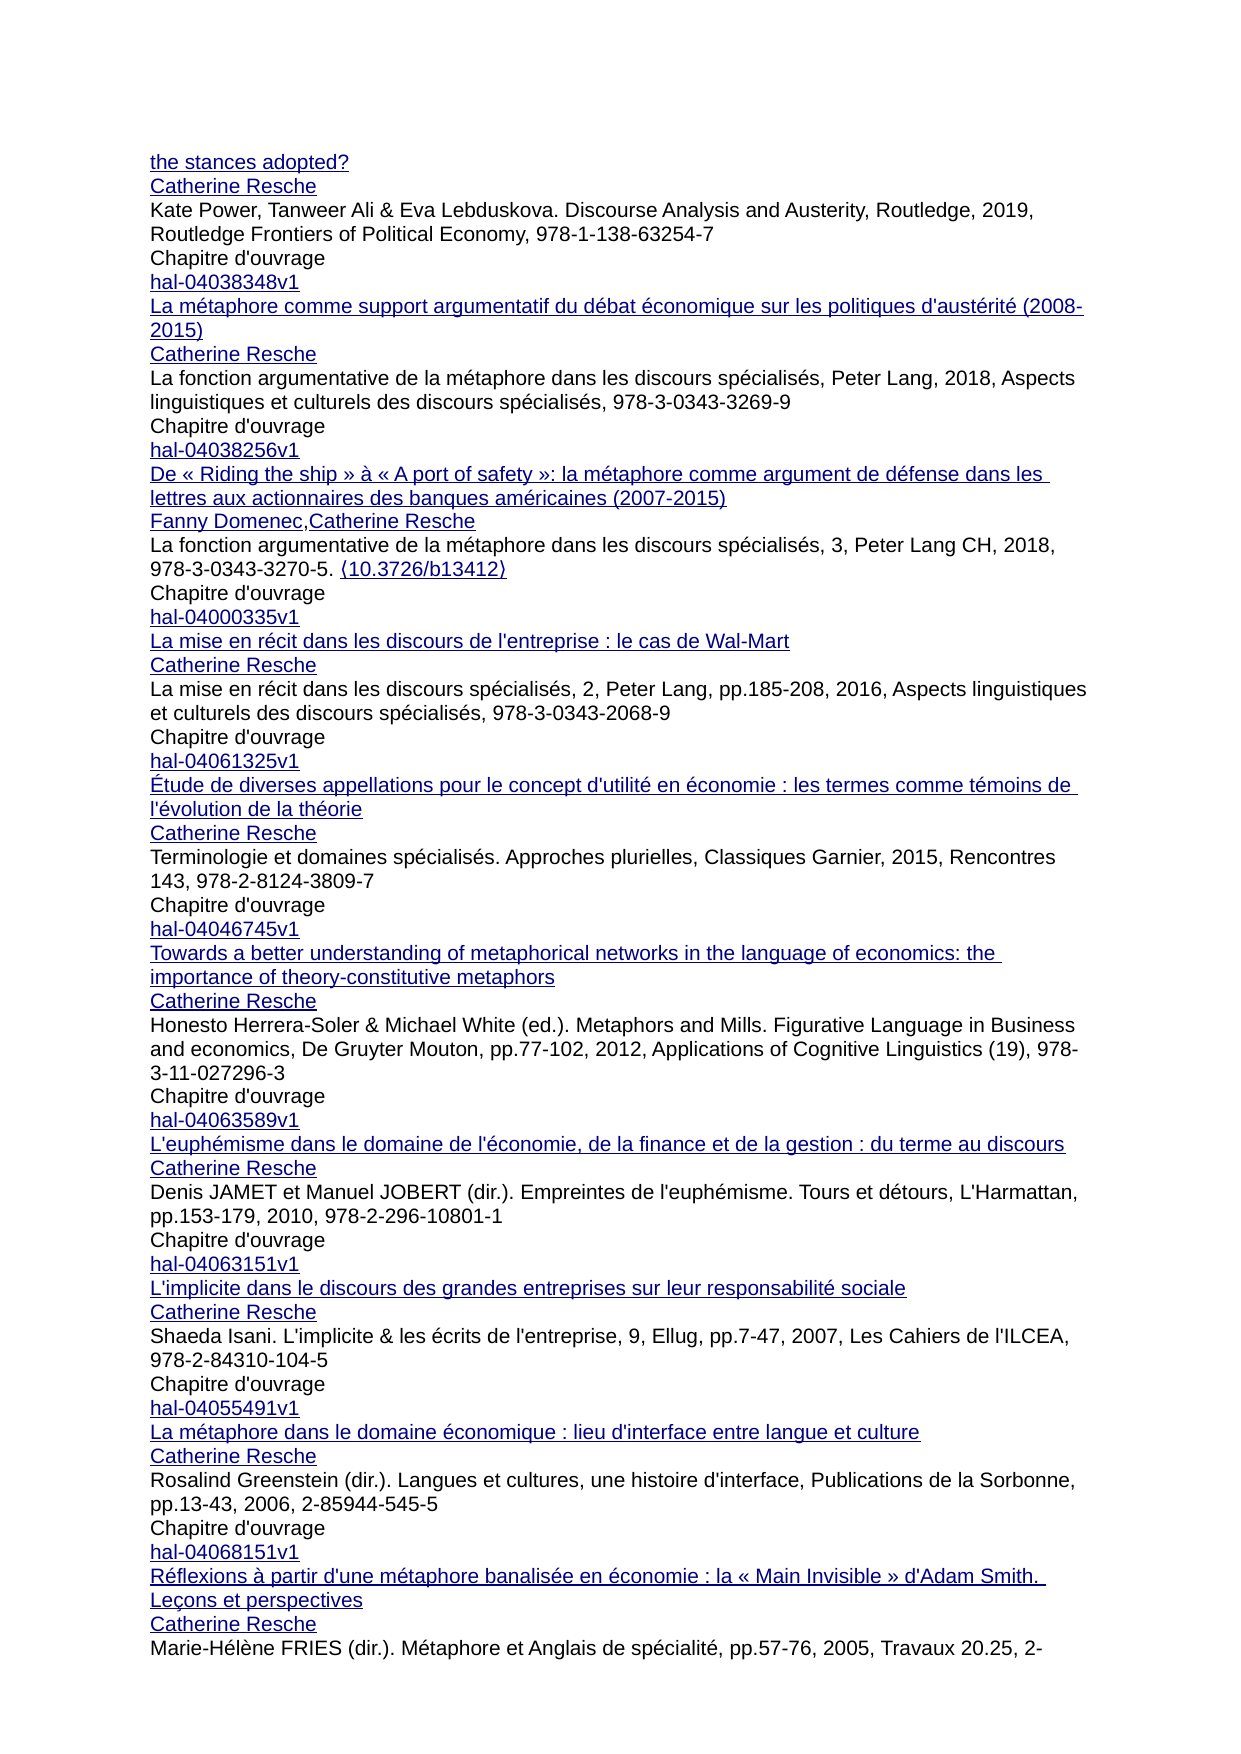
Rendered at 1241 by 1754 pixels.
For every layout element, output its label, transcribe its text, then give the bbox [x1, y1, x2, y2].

table_cell Étude de diverses appellations pour le concept d'utilité en économie : les termes comme témoins de l'évolution de la théorie Catherine Resche Terminologie et domaines spécialisés. Approches plurielles, Classiques Garnier, 2015, Rencontres 143, 978-2-8124-3809-7 Chapitre d'ouvrage hal-04046745v1 [150, 773, 1090, 941]
table_cell La métaphore comme support argumentatif du débat économique sur les politiques d'austérité (2008-2015) Catherine Resche La fonction argumentative de la métaphore dans les discours spécialisés, Peter Lang, 2018, Aspects linguistiques et culturels des discours spécialisés, 978-3-0343-3269-9 Chapitre d'ouvrage hal-04038256v1 [150, 294, 1090, 461]
table_cell Are the metaphors underlying institutional and academic discourse on austerity reliable predictors of the stances adopted? Catherine Resche Kate Power, Tanweer Ali & Eva Lebduskova. Discourse Analysis and Austerity, Routledge, 2019, Routledge Frontiers of Political Economy, 978-1-138-63254-7 Chapitre d'ouvrage hal-04038348v1 [150, 150, 1090, 294]
table_cell Towards a better understanding of metaphorical networks in the language of economics: the importance of theory-constitutive metaphors Catherine Resche Honesto Herrera-Soler & Michael White (ed.). Metaphors and Mills. Figurative Language in Business and economics, De Gruyter Mouton, pp.77-102, 2012, Applications of Cognitive Linguistics (19), 978-3-11-027296-3 Chapitre d'ouvrage hal-04063589v1 [150, 941, 1090, 1132]
table_cell De « Riding the ship » à « A port of safety »: la métaphore comme argument de défense dans les lettres aux actionnaires des banques américaines (2007-2015) Fanny Domenec,Catherine Resche La fonction argumentative de la métaphore dans les discours spécialisés, 3, Peter Lang CH, 2018, 978-3-0343-3270-5. ⟨10.3726/b13412⟩ Chapitre d'ouvrage hal-04000335v1 [150, 461, 1090, 629]
table_cell La métaphore dans le domaine économique : lieu d'interface entre langue et culture Catherine Resche Rosalind Greenstein (dir.). Langues et cultures, une histoire d'interface, Publications de la Sorbonne, pp.13-43, 2006, 2-85944-545-5 Chapitre d'ouvrage hal-04068151v1 [150, 1420, 1090, 1563]
table_cell La mise en récit dans les discours de l'entreprise : le cas de Wal-Mart Catherine Resche La mise en récit dans les discours spécialisés, 2, Peter Lang, pp.185-208, 2016, Aspects linguistiques et culturels des discours spécialisés, 978-3-0343-2068-9 Chapitre d'ouvrage hal-04061325v1 [150, 629, 1090, 773]
table_cell L'euphémisme dans le domaine de l'économie, de la finance et de la gestion : du terme au discours Catherine Resche Denis JAMET et Manuel JOBERT (dir.). Empreintes de l'euphémisme. Tours et détours, L'Harmattan, pp.153-179, 2010, 978-2-296-10801-1 Chapitre d'ouvrage hal-04063151v1 [150, 1132, 1090, 1276]
table_cell L'implicite dans le discours des grandes entreprises sur leur responsabilité sociale Catherine Resche Shaeda Isani. L'implicite & les écrits de l'entreprise, 9, Ellug, pp.7-47, 2007, Les Cahiers de l'ILCEA, 978-2-84310-104-5 Chapitre d'ouvrage hal-04055491v1 [150, 1276, 1090, 1420]
table_cell Réflexions à partir d'une métaphore banalisée en économie : la « Main Invisible » d'Adam Smith. Leçons et perspectives Catherine Resche Marie-Hélène FRIES (dir.). Métaphore et Anglais de spécialité, pp.57-76, 2005, Travaux 20.25, 2- [150, 1564, 1090, 1659]
